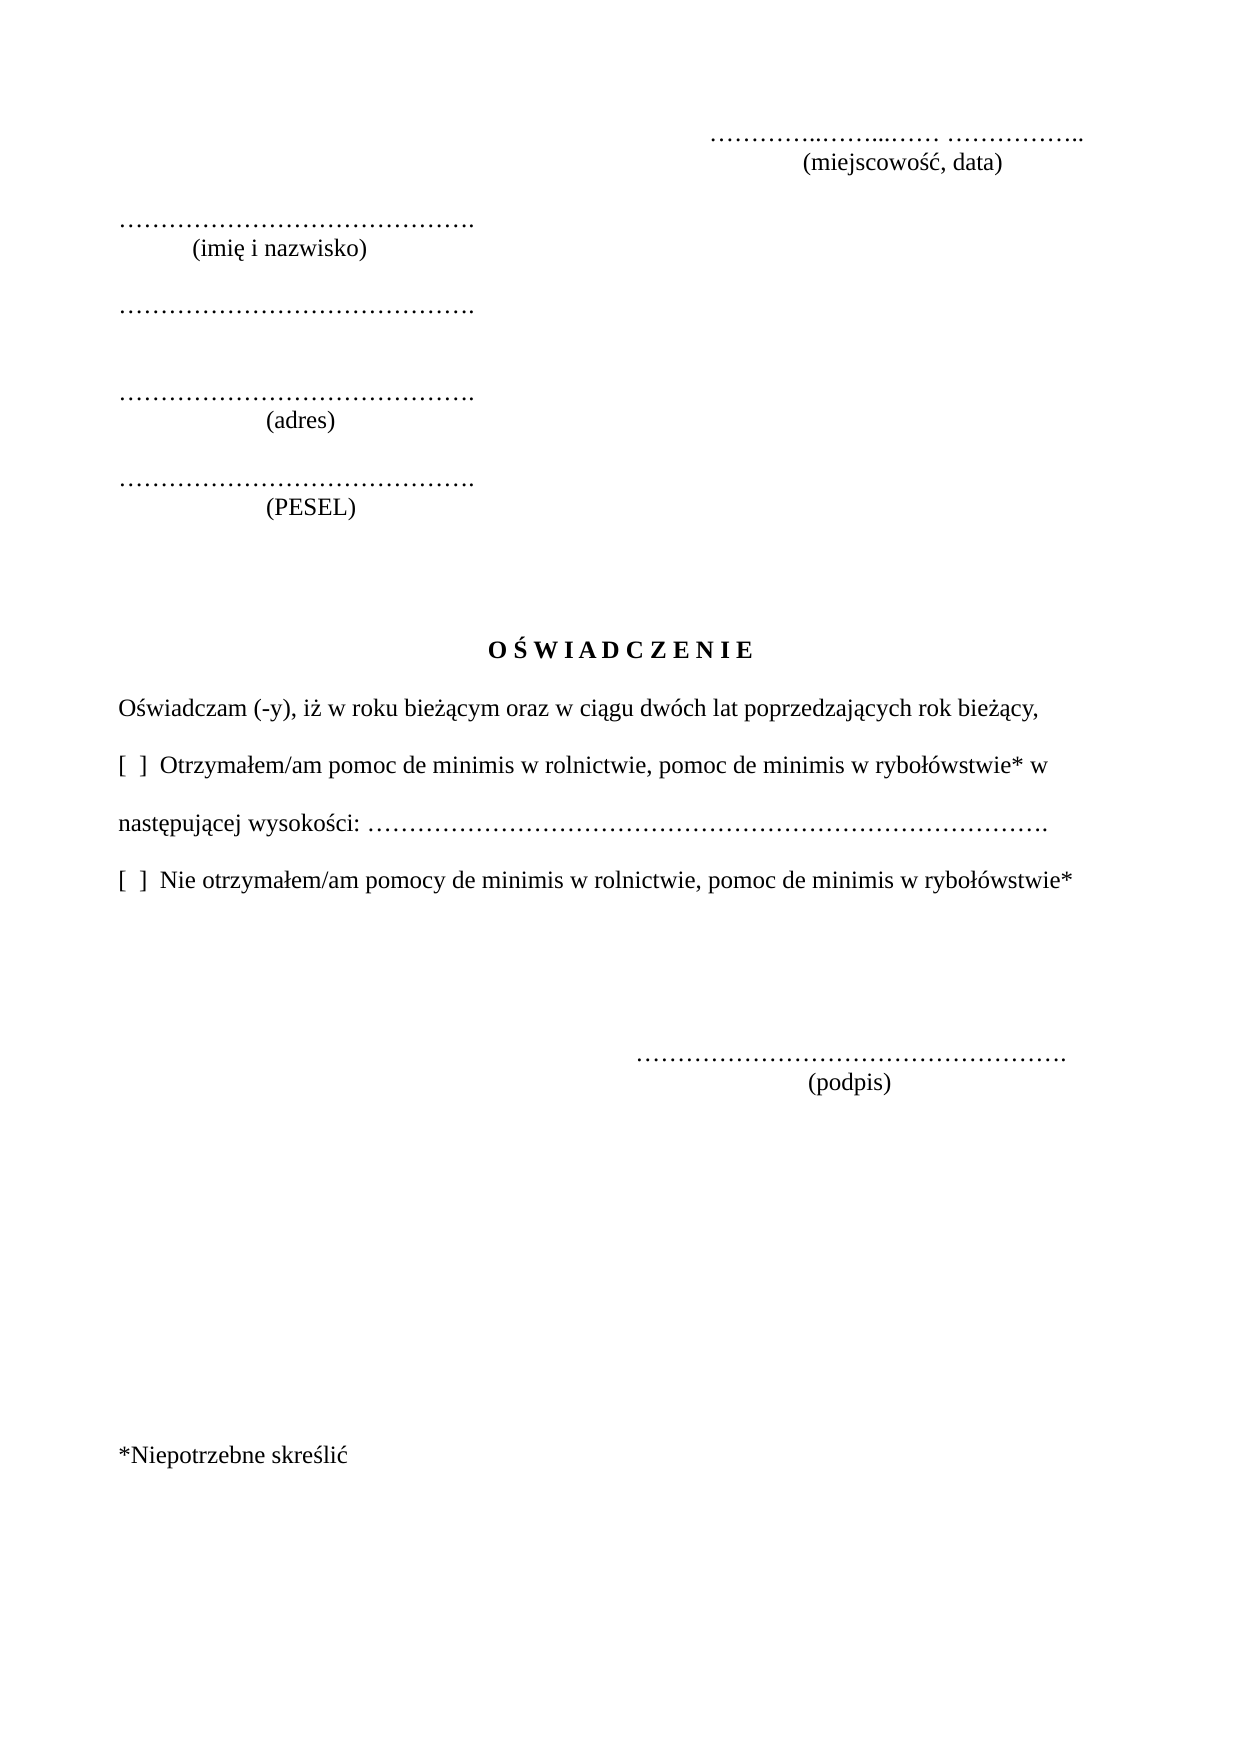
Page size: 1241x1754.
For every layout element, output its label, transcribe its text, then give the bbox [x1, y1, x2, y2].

text ……………………………………………. [118, 1038, 1122, 1067]
text [ ] Nie otrzymałem/am pomocy de minimis w rolnictwie, pomoc de minimis w rybołówstwie* [118, 866, 1122, 894]
text (podpis) [118, 1067, 1122, 1096]
text następującej wysokości: ………………………………………………………………………. [118, 808, 1122, 837]
text *Niepotrzebne skreślić [118, 1441, 1122, 1469]
text [ ] Otrzymałem/am pomoc de minimis w rolnictwie, pomoc de minimis w rybołówstwie* w [118, 751, 1122, 779]
text (imię i nazwisko) [118, 233, 1122, 262]
text ……………………………………. [118, 204, 1122, 233]
text …………..……...…… …………….. [118, 118, 1122, 147]
text Oświadczam (-y), iż w roku bieżącym oraz w ciągu dwóch lat poprzedzających rok bieżący, [118, 693, 1122, 722]
text ……………………………………. [118, 291, 1122, 319]
text ……………………………………. [118, 463, 1122, 492]
text (miejscowość, data) [118, 147, 1122, 176]
text (PESEL) [118, 492, 1122, 521]
text O Ś W I A D C Z E N I E [118, 636, 1122, 664]
text ……………………………………. [118, 377, 1122, 406]
text (adres) [118, 406, 1122, 434]
